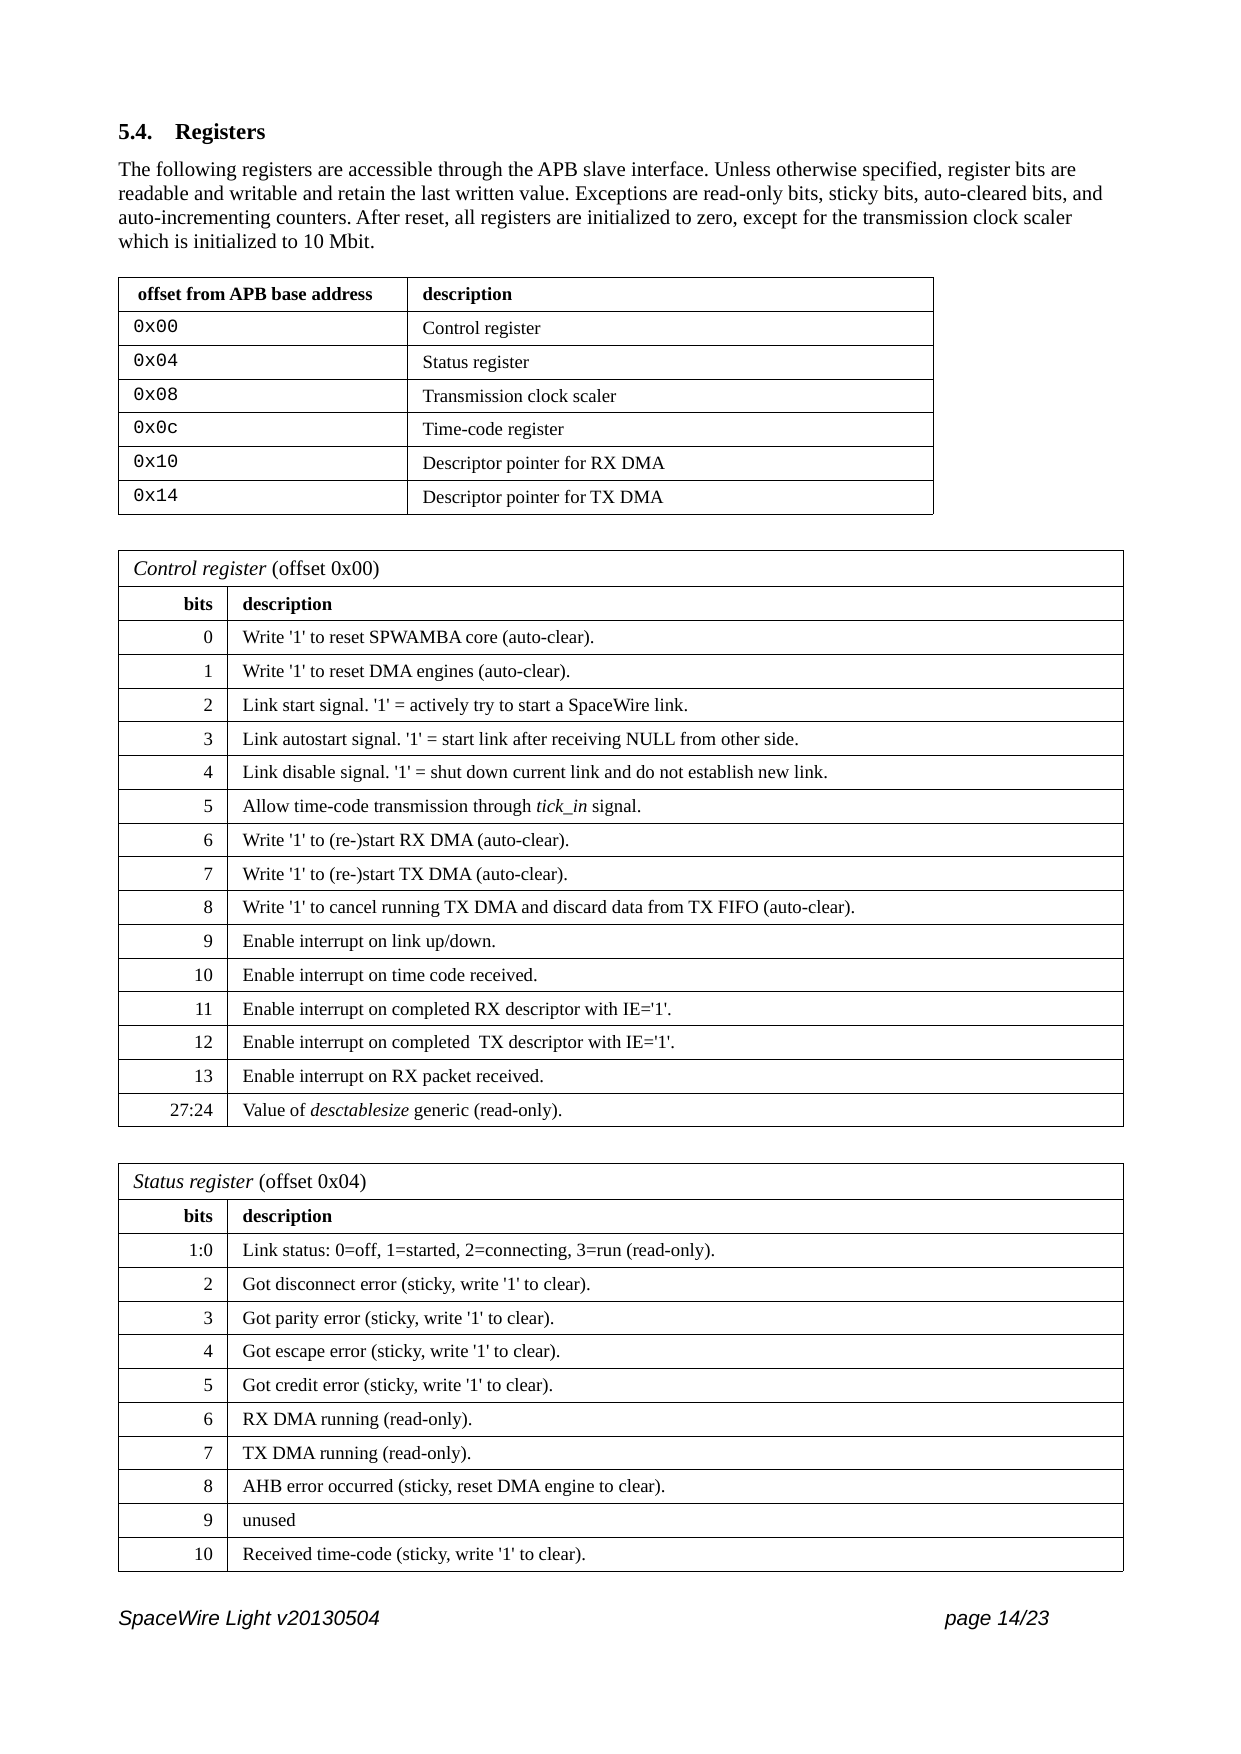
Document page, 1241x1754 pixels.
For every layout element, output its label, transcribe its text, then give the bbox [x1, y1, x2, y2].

table_cell 8 [119, 891, 227, 924]
table_cell Got disconnect error (sticky, write '1' to clear). [228, 1268, 1123, 1301]
table_cell 9 [119, 1504, 227, 1537]
table_cell 4 [119, 756, 227, 789]
table_cell description [228, 587, 1123, 620]
table_cell Write '1' to reset SPWAMBA core (auto-clear). [228, 621, 1123, 654]
table_cell 0x0c [119, 413, 407, 446]
table_cell 12 [119, 1026, 227, 1059]
table_cell 2 [119, 1268, 227, 1301]
table_cell 1 [119, 655, 227, 688]
table_cell Status register [408, 346, 933, 378]
table_cell 0 [119, 621, 227, 654]
table_cell 27:24 [119, 1094, 227, 1126]
table_cell 1:0 [119, 1234, 227, 1267]
table_cell Link status: 0=off, 1=started, 2=connecting, 3=run (read-only). [228, 1234, 1123, 1267]
table_cell 11 [119, 992, 227, 1025]
table_cell Got escape error (sticky, write '1' to clear). [228, 1335, 1123, 1368]
table_cell 10 [119, 1538, 227, 1571]
table_cell 7 [119, 857, 227, 890]
table_cell 8 [119, 1470, 227, 1503]
table_cell Got parity error (sticky, write '1' to clear). [228, 1302, 1123, 1334]
table_cell 5 [119, 1369, 227, 1402]
table_cell Write '1' to cancel running TX DMA and discard data from TX FIFO (auto-clear). [228, 891, 1123, 924]
subtitle Registers [118, 118, 1122, 144]
table_cell bits [119, 587, 227, 620]
table_cell Allow time-code transmission through tick_in signal. [228, 790, 1123, 823]
table_cell 9 [119, 925, 227, 958]
table_cell TX DMA running (read-only). [228, 1437, 1123, 1469]
table_cell unused [228, 1504, 1123, 1537]
table_cell Link disable signal. '1' = shut down current link and do not establish new link. [228, 756, 1123, 789]
table_cell 0x00 [119, 312, 407, 345]
table_cell 0x14 [119, 481, 407, 513]
table_cell Enable interrupt on RX packet received. [228, 1060, 1123, 1093]
table_cell Received time-code (sticky, write '1' to clear). [228, 1538, 1123, 1571]
table_cell 0x04 [119, 346, 407, 378]
table_header Control register (offset 0x00) [119, 551, 1123, 586]
table_cell Link start signal. '1' = actively try to start a SpaceWire link. [228, 689, 1123, 721]
table_cell 13 [119, 1060, 227, 1093]
table_cell Control register [408, 312, 933, 345]
table_cell Link autostart signal. '1' = start link after receiving NULL from other side. [228, 722, 1123, 755]
table_cell Value of desctablesize generic (read-only). [228, 1094, 1123, 1126]
table_cell Write '1' to (re-)start RX DMA (auto-clear). [228, 824, 1123, 856]
table_cell 5 [119, 790, 227, 823]
table_cell Enable interrupt on time code received. [228, 959, 1123, 991]
table_cell Got credit error (sticky, write '1' to clear). [228, 1369, 1123, 1402]
table_cell 6 [119, 824, 227, 856]
table_cell 4 [119, 1335, 227, 1368]
table_cell Enable interrupt on completed RX descriptor with IE='1'. [228, 992, 1123, 1025]
table_cell 2 [119, 689, 227, 721]
table_cell Enable interrupt on link up/down. [228, 925, 1123, 958]
table_cell 3 [119, 722, 227, 755]
table_cell AHB error occurred (sticky, reset DMA engine to clear). [228, 1470, 1123, 1503]
table_cell 6 [119, 1403, 227, 1436]
table_cell 7 [119, 1437, 227, 1469]
table_cell Enable interrupt on completed TX descriptor with IE='1'. [228, 1026, 1123, 1059]
table_header Status register (offset 0x04) [119, 1164, 1123, 1199]
table_cell Descriptor pointer for RX DMA [408, 447, 933, 480]
table_cell Time-code register [408, 413, 933, 446]
table_cell bits [119, 1200, 227, 1233]
table_cell Transmission clock scaler [408, 380, 933, 412]
table_header description [408, 278, 933, 311]
table_cell 10 [119, 959, 227, 991]
table_header offset from APB base address [119, 278, 407, 311]
table_cell 3 [119, 1302, 227, 1334]
table_cell RX DMA running (read-only). [228, 1403, 1123, 1436]
text The following registers are accessible through the APB slave interface. Unless otherwise specified, register bits are readable and writable and retain the last written value. Exceptions are read-only bits, sticky bits, auto-cleared bits, and auto-incrementing counters. After reset, all registers are initialized to zero, except for the transmission clock scaler which is initialized to 10 Mbit. [118, 157, 1122, 253]
table_cell 0x10 [119, 447, 407, 480]
table_cell Write '1' to (re-)start TX DMA (auto-clear). [228, 857, 1123, 890]
table_cell Descriptor pointer for TX DMA [408, 481, 933, 513]
table_cell 0x08 [119, 380, 407, 412]
table_cell Write '1' to reset DMA engines (auto-clear). [228, 655, 1123, 688]
table_cell description [228, 1200, 1123, 1233]
